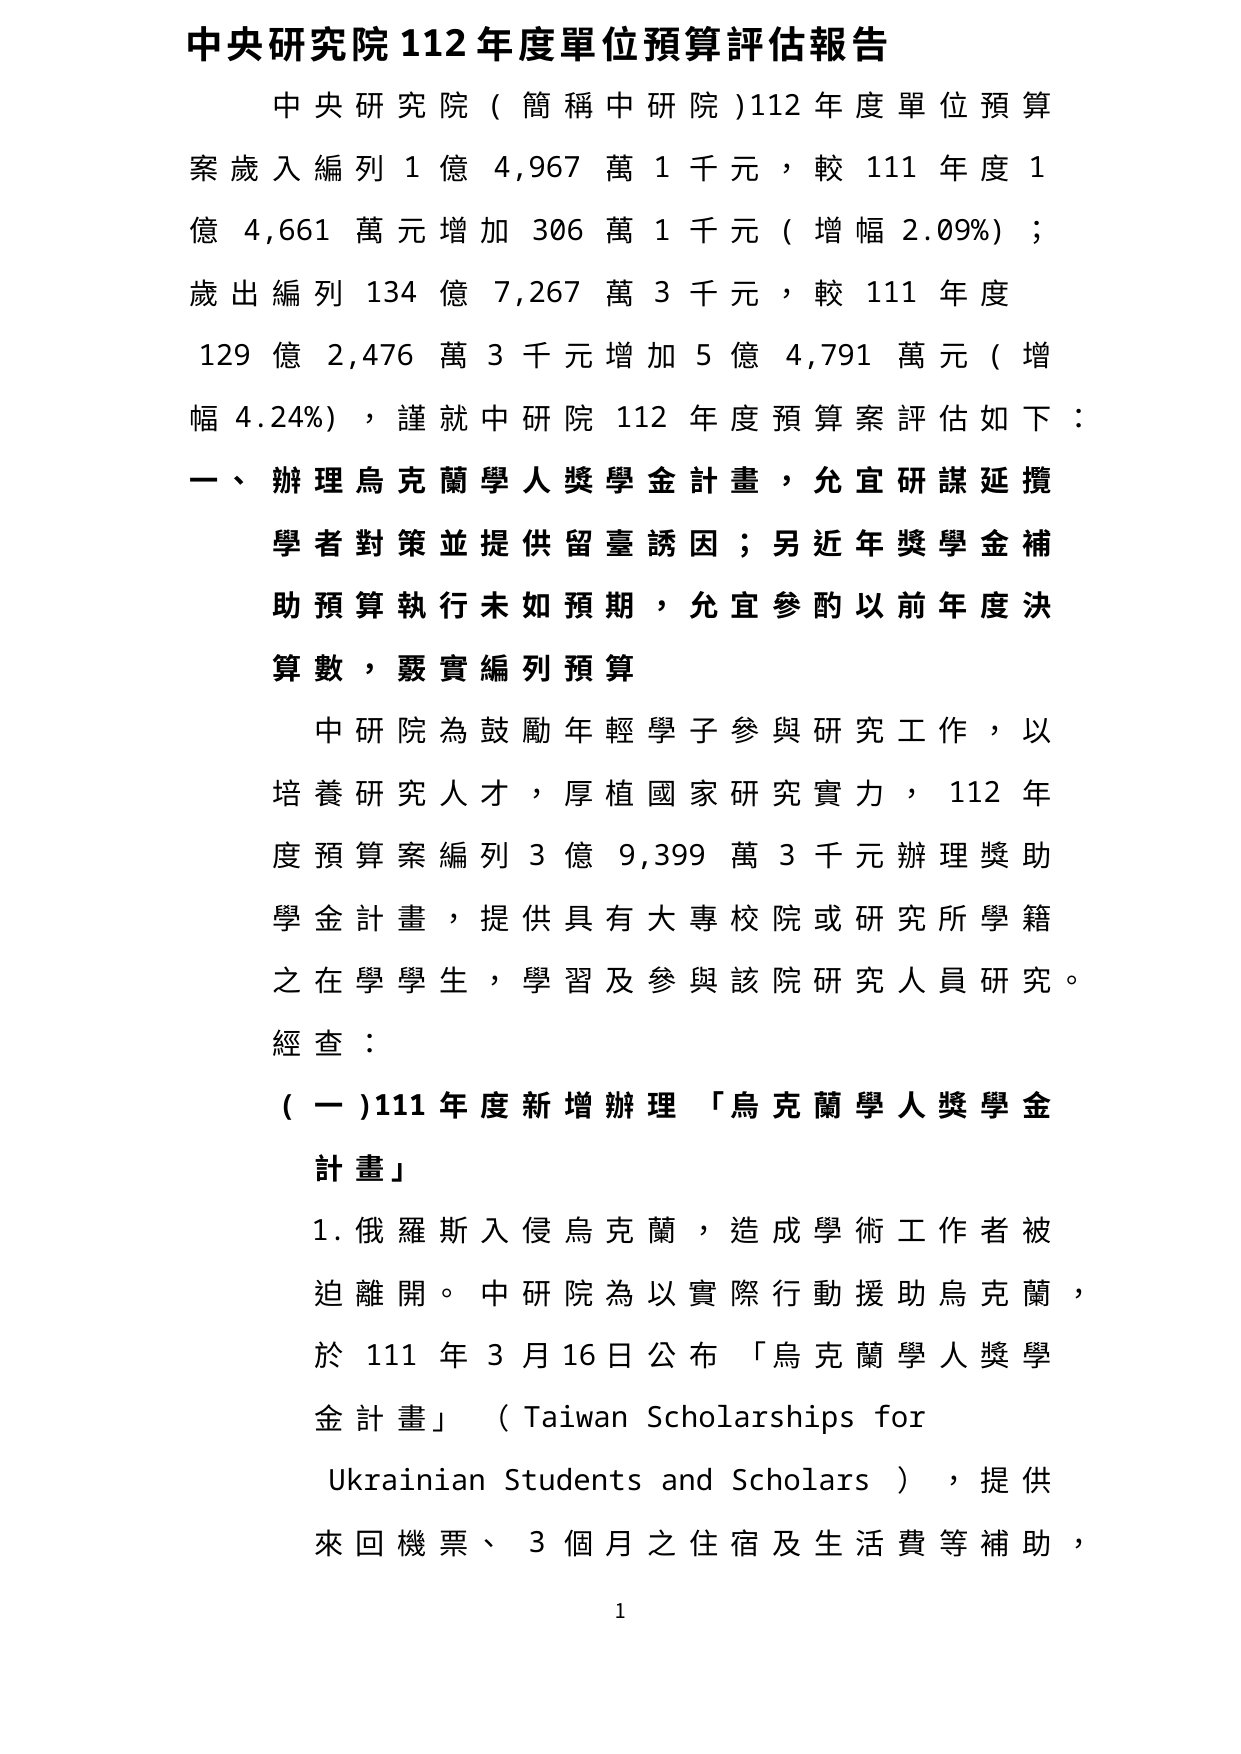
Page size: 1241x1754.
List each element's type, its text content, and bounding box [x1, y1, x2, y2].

text 1.俄羅斯入侵烏克蘭，造成學術工作者被迫離開。中研院為以實際行動援助烏克蘭，於111年3月16日公布「烏克蘭學人獎學金計畫」（Taiwan Scholarships for Ukrainian Students and Scholars），提供來回機票、3個月之住宿及生活費等補助，獎助烏克蘭學者及學生至該院進行短期訪問與實習。 [271, 1187, 1058, 1562]
text 中央研究院112年度單位預算評估報告 [183, 0, 1058, 62]
text 中研院為鼓勵年輕學子參與研究工作，以培養研究人才，厚植國家研究實力，112年度預算案編列3億9,399萬3千元辦理獎助學金計畫，提供具有大專校院或研究所學籍之在學學生，學習及參與該院研究人員研究。經查： [242, 687, 1058, 1062]
text 一、辦理烏克蘭學人獎學金計畫，允宜研謀延攬學者對策並提供留臺誘因；另近年獎學金補助預算執行未如預期，允宜參酌以前年度決算數，覈實編列預算 [183, 437, 1058, 687]
text (一)111年度新增辦理「烏克蘭學人獎學金計畫」 [242, 1062, 1058, 1187]
text 中央研究院(簡稱中研院)112年度單位預算案歲入編列1億4,967萬1千元，較111年度1億4,661萬元增加306萬1千元(增幅2.09%)；歲出編列134億7,267萬3千元，較111年度129億2,476萬3千元增加5億4,791萬元(增幅4.24%)，謹就中研院112年度預算案評估如下： [183, 62, 1058, 437]
